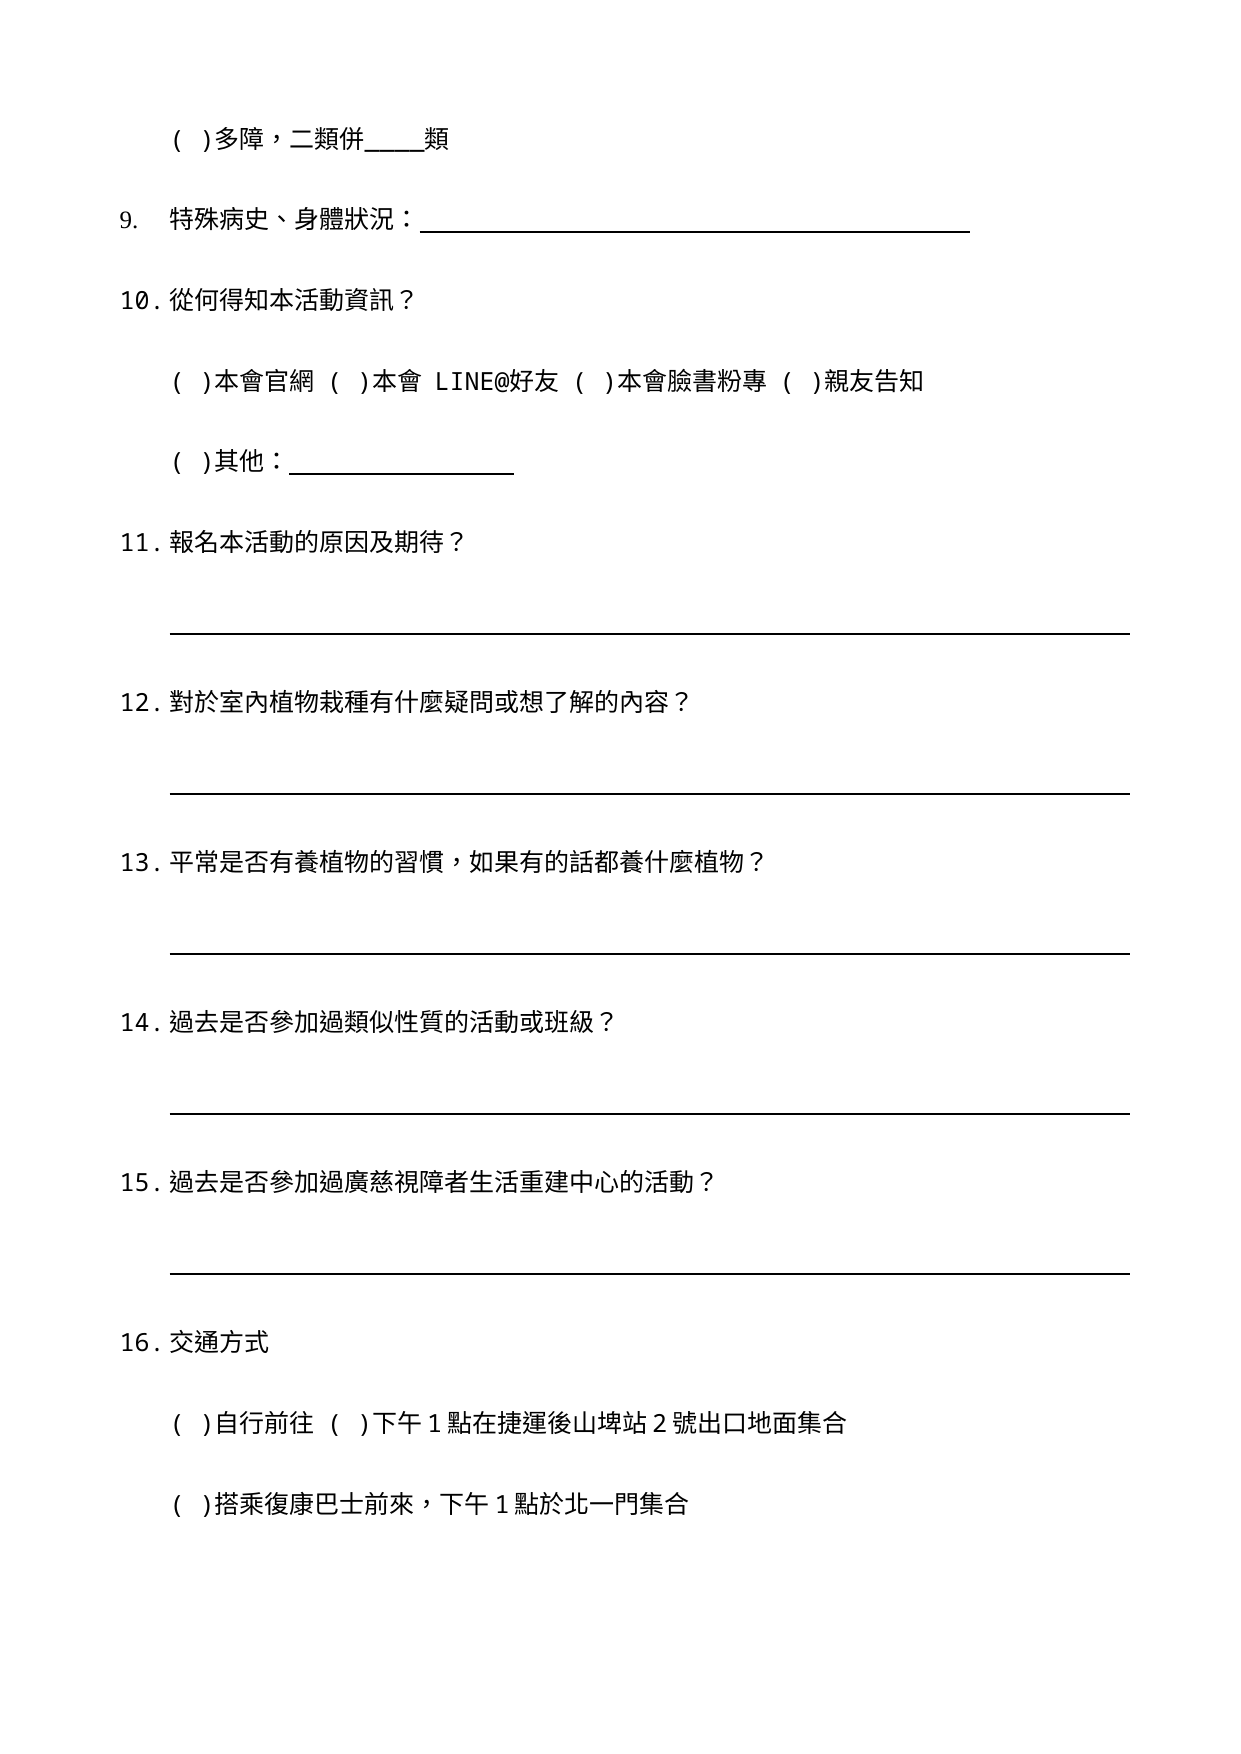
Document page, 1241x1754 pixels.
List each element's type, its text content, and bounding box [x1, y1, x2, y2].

list 過去是否參加過廣慈視障者生活重建中心的活動？ [119, 1139, 1165, 1202]
text ( )自行前往 ( )下午1點在捷運後山埤站2號出口地面集合 [169, 1380, 1165, 1442]
text ( )本會官網 ( )本會 LINE@好友 ( )本會臉書粉專 ( )親友告知 [169, 338, 1165, 400]
list 特殊病史、身體狀況： [119, 176, 1165, 239]
text ( )其他： [169, 418, 1165, 481]
list 平常是否有養植物的習慣，如果有的話都養什麼植物？ [119, 819, 1165, 882]
list 過去是否參加過類似性質的活動或班級？ [119, 979, 1165, 1042]
list 對於室內植物栽種有什麼疑問或想了解的內容？ [119, 659, 1165, 721]
list 從何得知本活動資訊？ [119, 257, 1165, 319]
list 交通方式 [119, 1299, 1165, 1362]
text ( )多障，二類併____類 [169, 96, 1165, 158]
list 報名本活動的原因及期待？ [119, 499, 1165, 561]
text ( )搭乘復康巴士前來，下午1點於北一門集合 [169, 1461, 1165, 1523]
